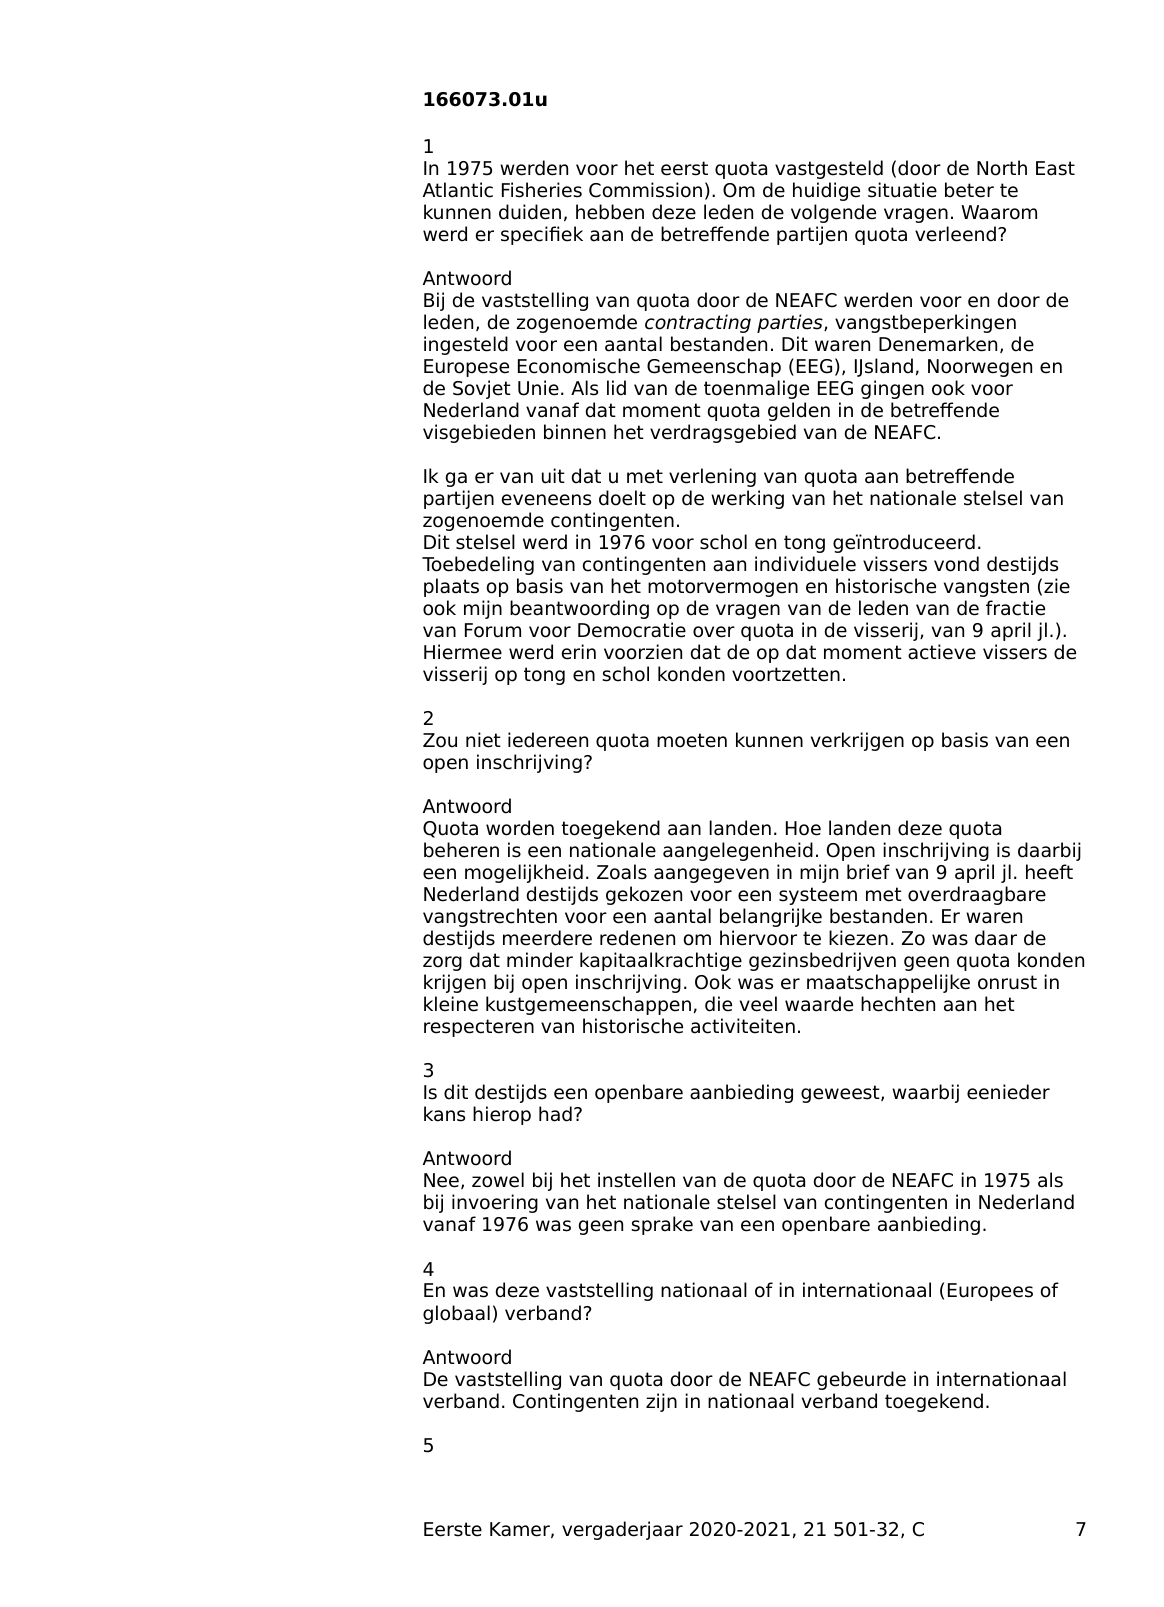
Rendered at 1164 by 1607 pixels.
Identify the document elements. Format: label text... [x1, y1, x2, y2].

subtitle 166073.01u [422, 89, 1087, 111]
text 2 [422, 708, 1087, 730]
text Is dit destijds een openbare aanbieding geweest, waarbij eenieder kans hierop had? [422, 1082, 1087, 1126]
text Antwoord [422, 796, 1087, 818]
text 3 [422, 1060, 1087, 1082]
text 1 [422, 136, 1087, 158]
text 5 [422, 1435, 1087, 1457]
text Ik ga er van uit dat u met verlening van quota aan betreffende partijen eveneens doelt op de werking van het nationale stelsel van zogenoemde contingenten. [422, 466, 1087, 532]
text Antwoord [422, 268, 1087, 290]
text Quota worden toegekend aan landen. Hoe landen deze quota beheren is een nationale aangelegenheid. Open inschrijving is daarbij een mogelijkheid. Zoals aangegeven in mijn brief van 9 april jl. heeft Nederland destijds gekozen voor een systeem met overdraagbare vangstrechten voor een aantal belangrijke bestanden. Er waren destijds meerdere redenen om hiervoor te kiezen. Zo was daar de zorg dat minder kapitaalkrachtige gezinsbedrijven geen quota konden krijgen bij open inschrijving. Ook was er maatschappelijke onrust in kleine kustgemeenschappen, die veel waarde hechten aan het respecteren van historische activiteiten. [422, 818, 1087, 1038]
text In 1975 werden voor het eerst quota vastgesteld (door de North East Atlantic Fisheries Commission). Om de huidige situatie beter te kunnen duiden, hebben deze leden de volgende vragen. Waarom werd er specifiek aan de betreffende partijen quota verleend? [422, 158, 1087, 246]
text Nee, zowel bij het instellen van de quota door de NEAFC in 1975 als bij invoering van het nationale stelsel van contingenten in Nederland vanaf 1976 was geen sprake van een openbare aanbieding. [422, 1170, 1087, 1236]
text 4 [422, 1258, 1087, 1280]
text Dit stelsel werd in 1976 voor schol en tong geïntroduceerd. Toebedeling van contingenten aan individuele vissers vond destijds plaats op basis van het motorvermogen en historische vangsten (zie ook mijn beantwoording op de vragen van de leden van de fractie van Forum voor Democratie over quota in de visserij, van 9 april jl.). Hiermee werd erin voorzien dat de op dat moment actieve vissers de visserij op tong en schol konden voortzetten. [422, 532, 1087, 686]
text Zou niet iedereen quota moeten kunnen verkrijgen op basis van een open inschrijving? [422, 730, 1087, 774]
text Antwoord [422, 1148, 1087, 1170]
text De vaststelling van quota door de NEAFC gebeurde in internationaal verband. Contingenten zijn in nationaal verband toegekend. [422, 1368, 1087, 1412]
text Bij de vaststelling van quota door de NEAFC werden voor en door de leden, de zogenoemde contracting parties, vangstbeperkingen ingesteld voor een aantal bestanden. Dit waren Denemarken, de Europese Economische Gemeenschap (EEG), IJsland, Noorwegen en de Sovjet Unie. Als lid van de toenmalige EEG gingen ook voor Nederland vanaf dat moment quota gelden in de betreffende visgebieden binnen het verdragsgebied van de NEAFC. [422, 290, 1087, 444]
text Antwoord [422, 1347, 1087, 1368]
text En was deze vaststelling nationaal of in internationaal (Europees of globaal) verband? [422, 1280, 1087, 1324]
